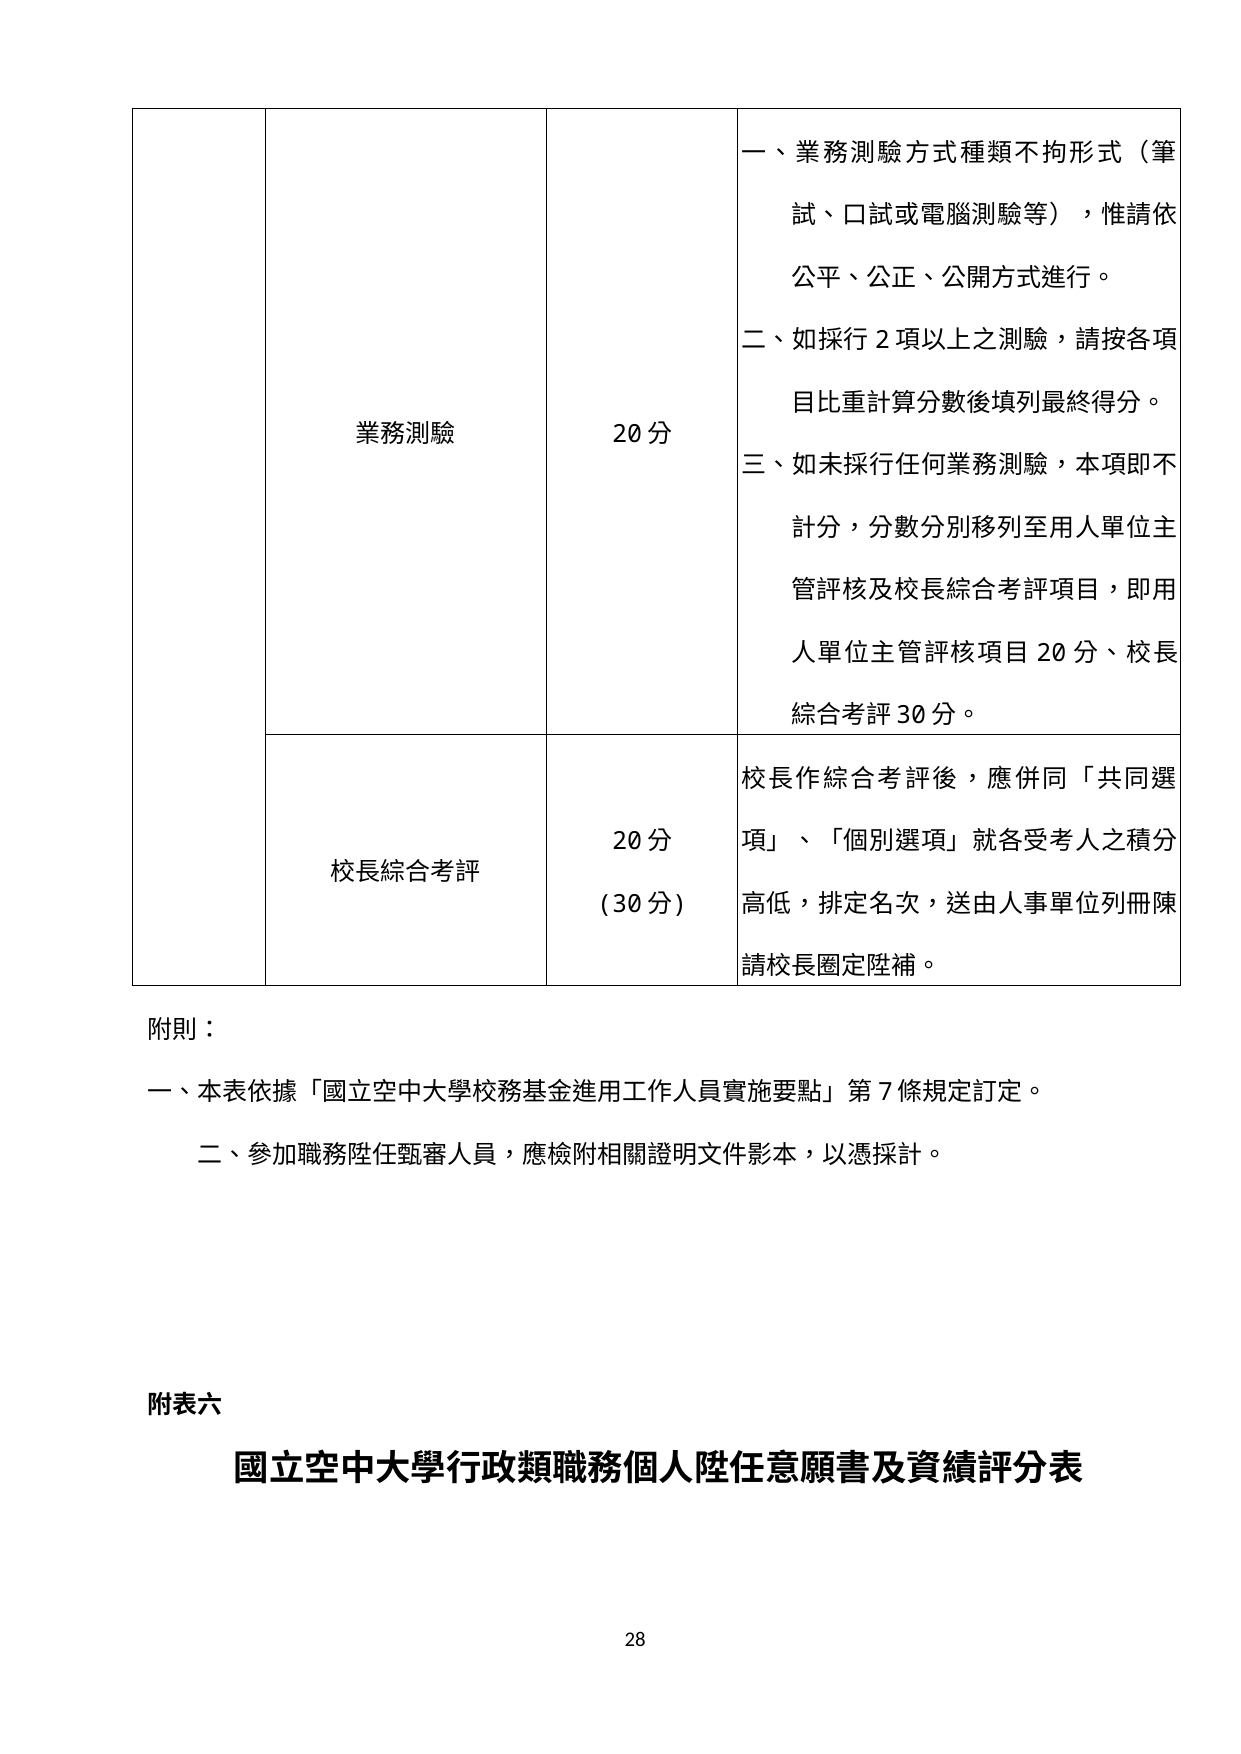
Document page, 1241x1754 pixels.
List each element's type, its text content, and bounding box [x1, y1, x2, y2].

table_cell [133, 109, 265, 984]
table_header 國立空中大學行政類職務個人陞任意願書及資績評分表 [150, 1423, 1218, 1489]
text 附則： [148, 986, 1122, 1048]
text 二、參加職務陞任甄審人員，應檢附相關證明文件影本，以憑採計。 [198, 1111, 1122, 1173]
table_cell 20分 (30分) [547, 735, 737, 984]
table_cell 校長綜合考評 [266, 735, 546, 984]
table_cell 一、業務測驗方式種類不拘形式（筆試、口試或電腦測驗等），惟請依公平、公正、公開方式進行。 二、如採行2項以上之測驗，請按各項目比重計算分數後填列最終得分。 三、如未採行任何業務測驗，本項即不計分，分數分別移列至用人單位主管評核及校長綜合考評項目，即用人單位主管評核項目20分、校長綜合考評30分。 [738, 109, 1180, 733]
table_cell 校長作綜合考評後，應併同「共同選項」、「個別選項」就各受考人之積分高低，排定名次，送由人事單位列冊陳請校長圈定陞補。 [738, 735, 1180, 984]
text 一、本表依據「國立空中大學校務基金進用工作人員實施要點」第7條規定訂定。 [148, 1048, 1122, 1111]
table_cell 業務測驗 [266, 109, 546, 733]
table_cell 20分 [547, 109, 737, 733]
text 附表六 [148, 1361, 1122, 1423]
